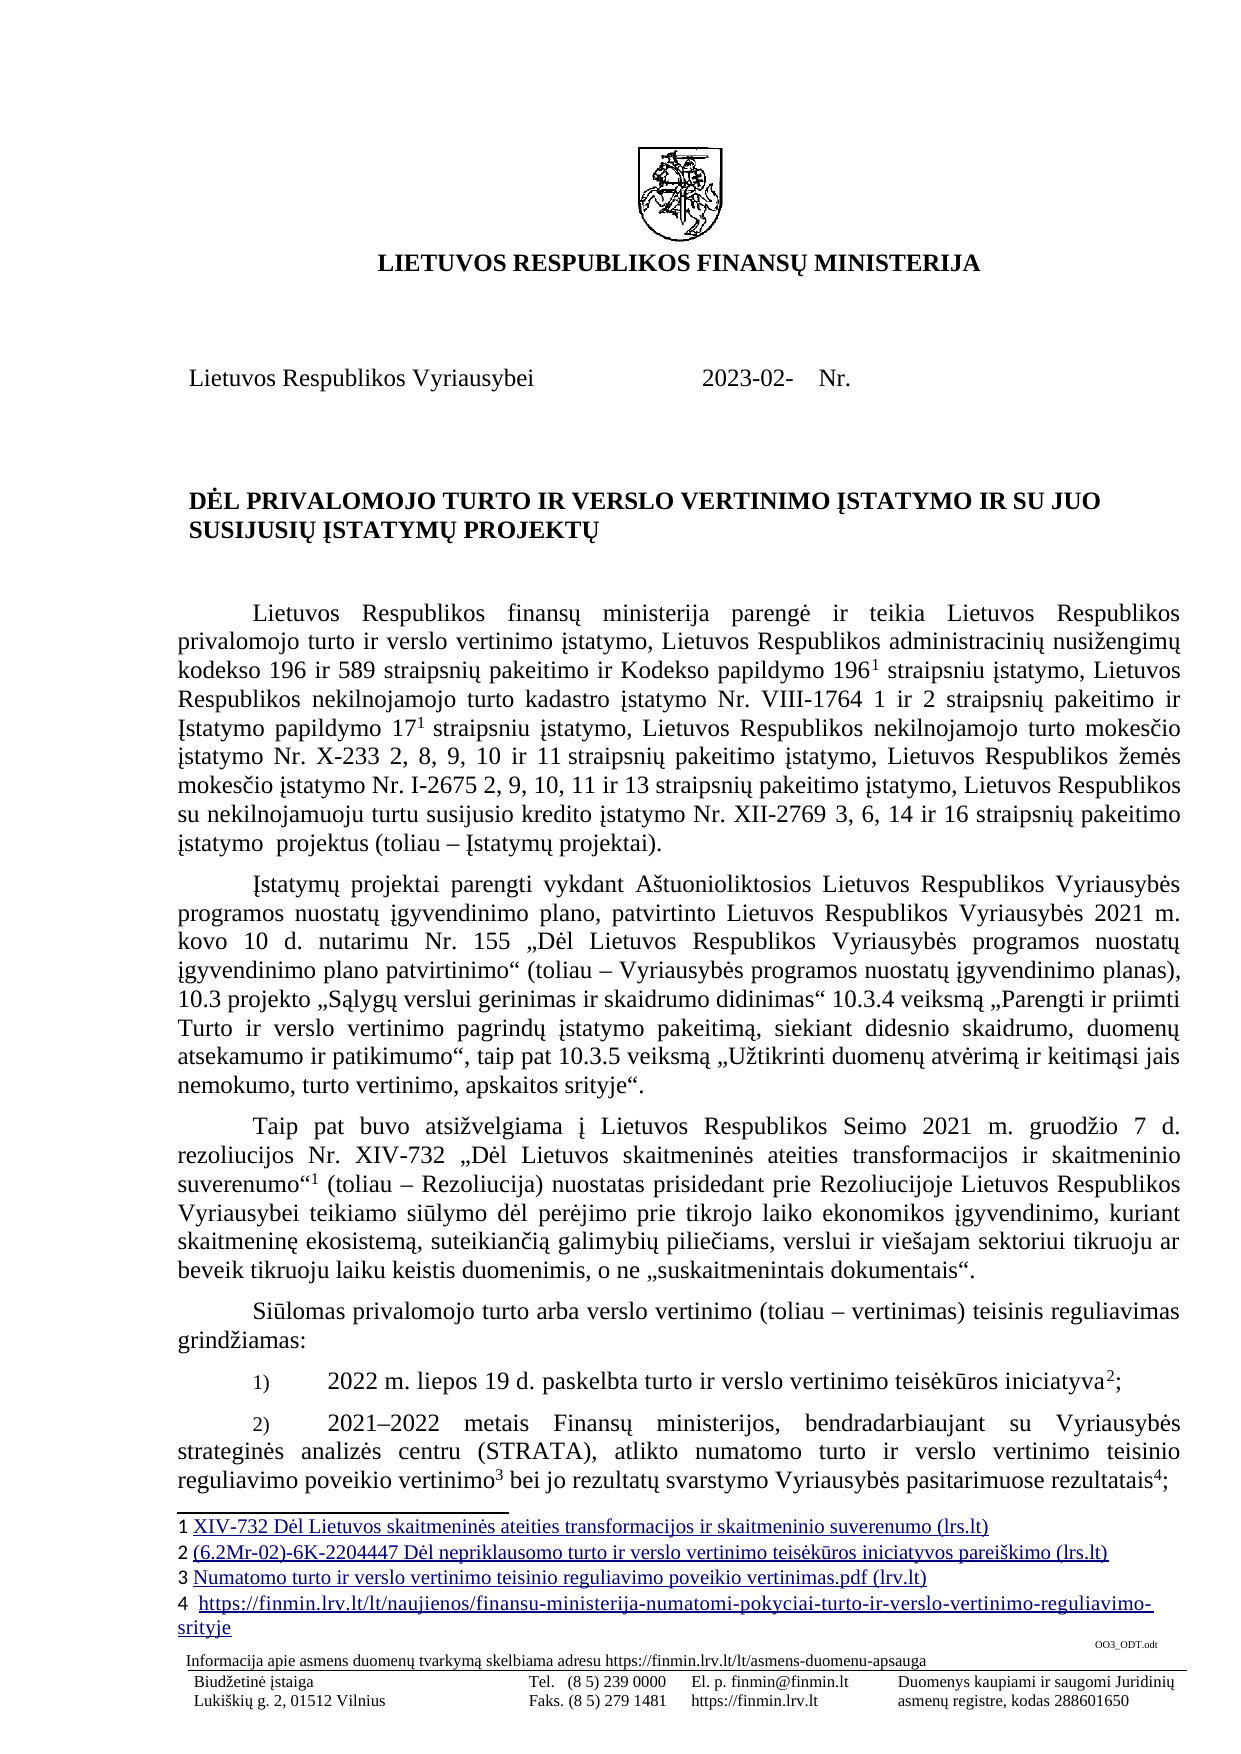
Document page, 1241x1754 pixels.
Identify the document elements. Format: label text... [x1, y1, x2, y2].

text LIETUVOS RESPUBLIKOS FINANSŲ MINISTERIJA [177, 248, 1181, 276]
list (6.2Mr-02)-6K-2204447 Dėl nepriklausomo turto ir verslo vertinimo teisėkūros iniciatyvos pareiškimo (lrs.lt) [177, 1539, 1181, 1564]
table_header Lietuvos Respublikos Vyriausybei [177, 363, 691, 486]
list Įstatymų projektai parengti vykdant Aštuonioliktosios Lietuvos Respublikos Vyriausybės programos nuostatų įgyvendinimo plano, patvirtinto Lietuvos Respublikos Vyriausybės 2021 m. kovo 10 d. nutarimu Nr. 155 „Dėl Lietuvos Respublikos Vyriausybės programos nuostatų įgyvendinimo plano patvirtinimo“ (toliau – Vyriausybės programos nuostatų įgyvendinimo planas), 10.3 projekto „Sąlygų verslui gerinimas ir skaidrumo didinimas“ 10.3.4 veiksmą „Parengti ir priimti Turto ir verslo vertinimo pagrindų įstatymo pakeitimą, siekiant didesnio skaidrumo, duomenų atsekamumo ir patikimumo“, taip pat 10.3.5 veiksmą „Užtikrinti duomenų atvėrimą ir keitimąsi jais nemokumo, turto vertinimo, apskaitos srityje“. [177, 869, 1181, 1099]
text XIV-732 Dėl Lietuvos skaitmeninės ateities transformacijos ir skaitmeninio suverenumo (lrs.lt) [177, 1513, 1181, 1539]
list 2022 m. liepos 19 d. paskelbta turto ir verslo vertinimo teisėkūros iniciatyva; [177, 1366, 1181, 1395]
list https://finmin.lrv.lt/lt/naujienos/finansu-ministerija-numatomi-pokyciai-turto-ir-verslo-vertinimo-reguliavimo-srityje [177, 1590, 1181, 1639]
table_cell DĖL Privalomojo turto ir verslo vertinimo įstatymo ir su juo susijusių įstatymų projektų [177, 486, 1193, 598]
list 2021–2022 metais Finansų ministerijos, bendradarbiaujant su Vyriausybės strateginės analizės centru (STRATA), atlikto numatomo turto ir verslo vertinimo teisinio reguliavimo poveikio vertinimo bei jo rezultatų svarstymo Vyriausybės pasitarimuose rezultatais; [177, 1408, 1181, 1494]
list Numatomo turto ir verslo vertinimo teisinio reguliavimo poveikio vertinimas.pdf (lrv.lt) [177, 1564, 1181, 1590]
table_header 2023-02- Nr. [691, 363, 1193, 486]
list Siūlomas privalomojo turto arba verslo vertinimo (toliau – vertinimas) teisinis reguliavimas grindžiamas: [177, 1296, 1181, 1354]
list Taip pat buvo atsižvelgiama į Lietuvos Respublikos Seimo 2021 m. gruodžio 7 d. rezoliucijos Nr. XIV-732 „Dėl Lietuvos skaitmeninės ateities transformacijos ir skaitmeninio suverenumo“ (toliau – Rezoliucija) nuostatas prisidedant prie Rezoliucijoje Lietuvos Respublikos Vyriausybei teikiamo siūlymo dėl perėjimo prie tikrojo laiko ekonomikos įgyvendinimo, kuriant skaitmeninę ekosistemą, suteikiančią galimybių piliečiams, verslui ir viešajam sektoriui tikruoju ar beveik tikruoju laiku keistis duomenimis, o ne „suskaitmenintais dokumentais“. [177, 1111, 1181, 1284]
text Lietuvos Respublikos finansų ministerija parengė ir teikia Lietuvos Respublikos privalomojo turto ir verslo vertinimo įstatymo, Lietuvos Respublikos administracinių nusižengimų kodekso 196 ir 589 straipsnių pakeitimo ir Kodekso papildymo 1961 straipsniu įstatymo, Lietuvos Respublikos nekilnojamojo turto kadastro įstatymo Nr. VIII-1764 1 ir 2 straipsnių pakeitimo ir Įstatymo papildymo 171 straipsniu įstatymo, Lietuvos Respublikos nekilnojamojo turto mokesčio įstatymo Nr. X-233 2, 8, 9, 10 ir 11 straipsnių pakeitimo įstatymo, Lietuvos Respublikos žemės mokesčio įstatymo Nr. i-2675 2, 9, 10, 11 ir 13 straipsnių pakeitimo įstatymo, Lietuvos Respublikos su nekilnojamuoju turtu susijusio kredito įstatymo Nr. XII-2769 3, 6, 14 ir 16 straipsnių pakeitimo įstatymo projektus (toliau – Įstatymų projektai). [177, 598, 1181, 856]
